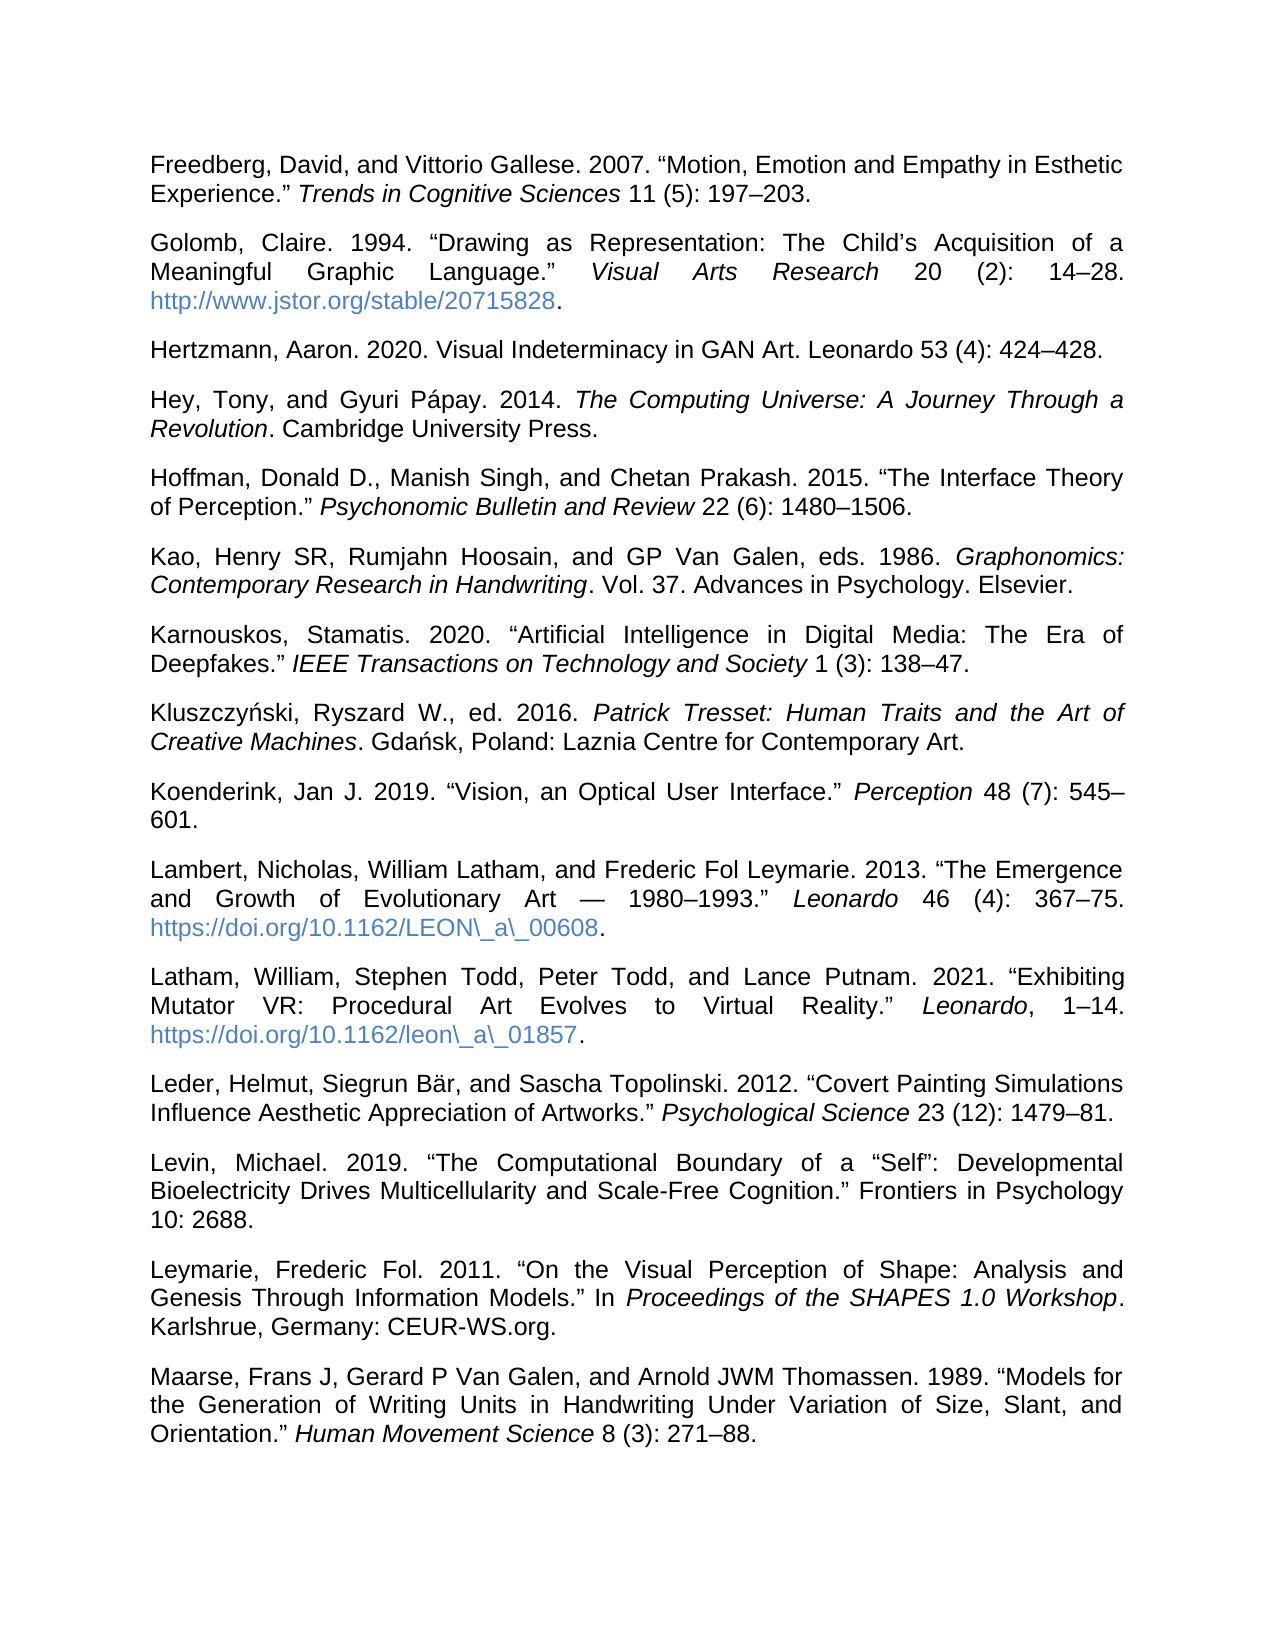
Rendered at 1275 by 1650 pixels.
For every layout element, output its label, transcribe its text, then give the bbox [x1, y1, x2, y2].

text Golomb, Claire. 1994. “Drawing as Representation: The Child’s Acquisition of a Meaningful Graphic Language.” Visual Arts Research 20 (2): 14–28. http://www.jstor.org/stable/20715828. [150, 228, 1125, 314]
text Koenderink, Jan J. 2019. “Vision, an Optical User Interface.” Perception 48 (7): 545–601. [150, 777, 1125, 834]
text Levin, Michael. 2019. “The Computational Boundary of a “Self”: Developmental Bioelectricity Drives Multicellularity and Scale-Free Cognition.” Frontiers in Psychology 10: 2688. [150, 1147, 1125, 1234]
text Hoffman, Donald D., Manish Singh, and Chetan Prakash. 2015. “The Interface Theory of Perception.” Psychonomic Bulletin and Review 22 (6): 1480–1506. [150, 463, 1125, 521]
text Hertzmann, Aaron. 2020. Visual Indeterminacy in GAN Art. Leonardo 53 (4): 424–428. [150, 335, 1125, 364]
text Kluszczyński, Ryszard W., ed. 2016. Patrick Tresset: Human Traits and the Art of Creative Machines. Gdańsk, Poland: Laznia Centre for Contemporary Art. [150, 698, 1125, 756]
text Kao, Henry SR, Rumjahn Hoosain, and GP Van Galen, eds. 1986. Graphonomics: Contemporary Research in Handwriting. Vol. 37. Advances in Psychology. Elsevier. [150, 542, 1125, 599]
text Latham, William, Stephen Todd, Peter Todd, and Lance Putnam. 2021. “Exhibiting Mutator VR: Procedural Art Evolves to Virtual Reality.” Leonardo, 1–14. https://doi.org/10.1162/leon\_a\_01857. [150, 962, 1125, 1048]
text Lambert, Nicholas, William Latham, and Frederic Fol Leymarie. 2013. “The Emergence and Growth of Evolutionary Art — 1980–1993.” Leonardo 46 (4): 367–75. https://doi.org/10.1162/LEON\_a\_00608. [150, 855, 1125, 941]
text Maarse, Frans J, Gerard P Van Galen, and Arnold JWM Thomassen. 1989. “Models for the Generation of Writing Units in Handwriting Under Variation of Size, Slant, and Orientation.” Human Movement Science 8 (3): 271–88. [150, 1362, 1125, 1448]
text Freedberg, David, and Vittorio Gallese. 2007. “Motion, Emotion and Empathy in Esthetic Experience.” Trends in Cognitive Sciences 11 (5): 197–203. [150, 150, 1125, 207]
text Leder, Helmut, Siegrun Bär, and Sascha Topolinski. 2012. “Covert Painting Simulations Influence Aesthetic Appreciation of Artworks.” Psychological Science 23 (12): 1479–81. [150, 1069, 1125, 1127]
text Hey, Tony, and Gyuri Pápay. 2014. The Computing Universe: A Journey Through a Revolution. Cambridge University Press. [150, 385, 1125, 442]
text Leymarie, Frederic Fol. 2011. “On the Visual Perception of Shape: Analysis and Genesis Through Information Models.” In Proceedings of the SHAPES 1.0 Workshop. Karlshrue, Germany: CEUR-WS.org. [150, 1254, 1125, 1341]
text Karnouskos, Stamatis. 2020. “Artificial Intelligence in Digital Media: The Era of Deepfakes.” IEEE Transactions on Technology and Society 1 (3): 138–47. [150, 620, 1125, 677]
